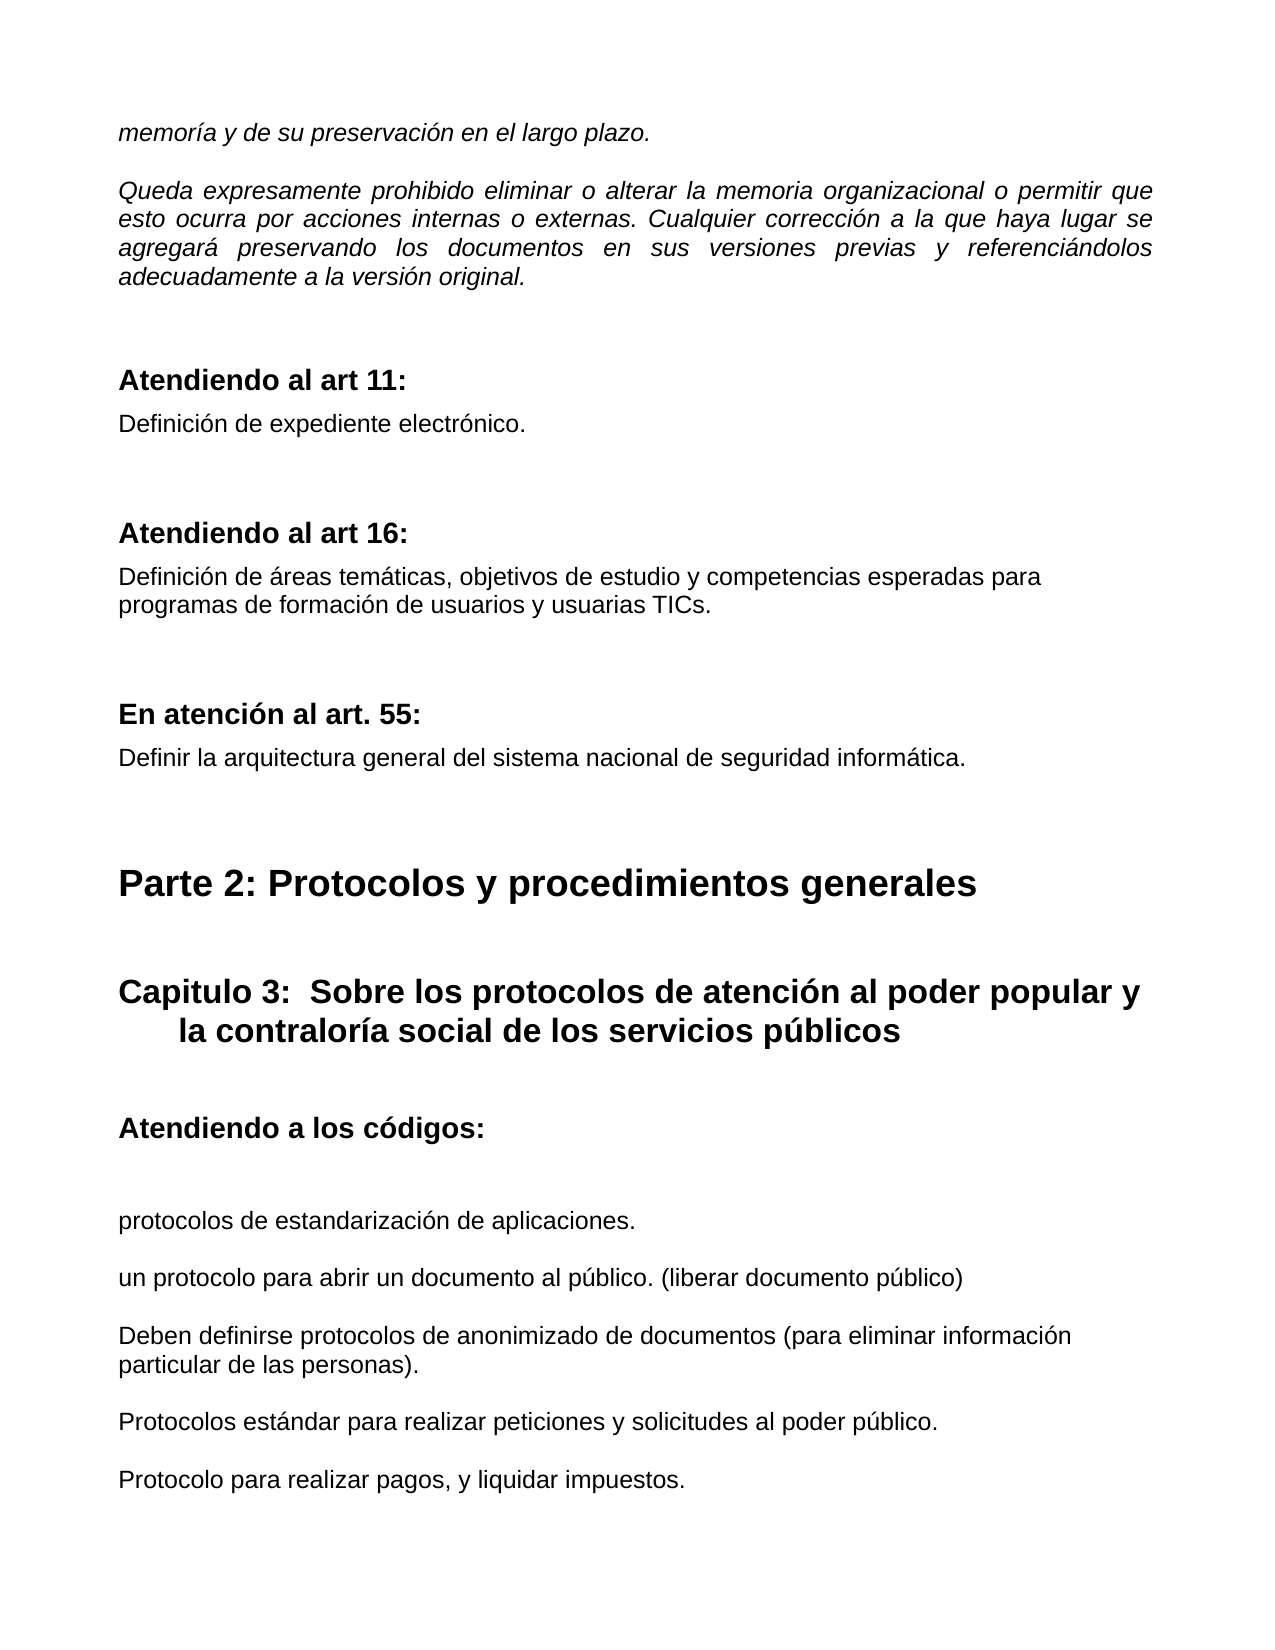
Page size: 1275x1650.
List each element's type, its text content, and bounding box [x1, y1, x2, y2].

subtitle Atendiendo al art 11: [118, 363, 1157, 396]
text Protocolos estándar para realizar peticiones y solicitudes al poder público. [118, 1407, 1157, 1436]
subtitle En atención al art. 55: [118, 697, 1157, 731]
subtitle Atendiendo a los códigos: [118, 1111, 1157, 1144]
text protocolos de estandarización de aplicaciones. [118, 1206, 1157, 1235]
text Definición de áreas temáticas, objetivos de estudio y competencias esperadas para programas de formación de usuarios y usuarias TICs. [118, 562, 1157, 619]
subtitle Capitulo 3: Sobre los protocolos de atención al poder popular y la contraloría social de los servicios públicos [118, 972, 1157, 1049]
text memoría y de su preservación en el largo plazo. [118, 118, 1157, 147]
text Queda expresamente prohibido eliminar o alterar la memoria organizacional o permitir que esto ocurra por acciones internas o externas. Cualquier corrección a la que haya lugar se agregará preservando los documentos en sus versiones previas y referenciándolos adecuadamente a la versión original. [118, 176, 1157, 291]
text Deben definirse protocolos de anonimizado de documentos (para eliminar información particular de las personas). [118, 1321, 1157, 1378]
text Definir la arquitectura general del sistema nacional de seguridad informática. [118, 743, 1157, 772]
text un protocolo para abrir un documento al público. (liberar documento público) [118, 1263, 1157, 1292]
text Definición de expediente electrónico. [118, 409, 1157, 438]
subtitle Atendiendo al art 16: [118, 516, 1157, 549]
subtitle Parte 2: Protocolos y procedimientos generales [118, 860, 1157, 904]
text Protocolo para realizar pagos, y liquidar impuestos. [118, 1465, 1157, 1493]
